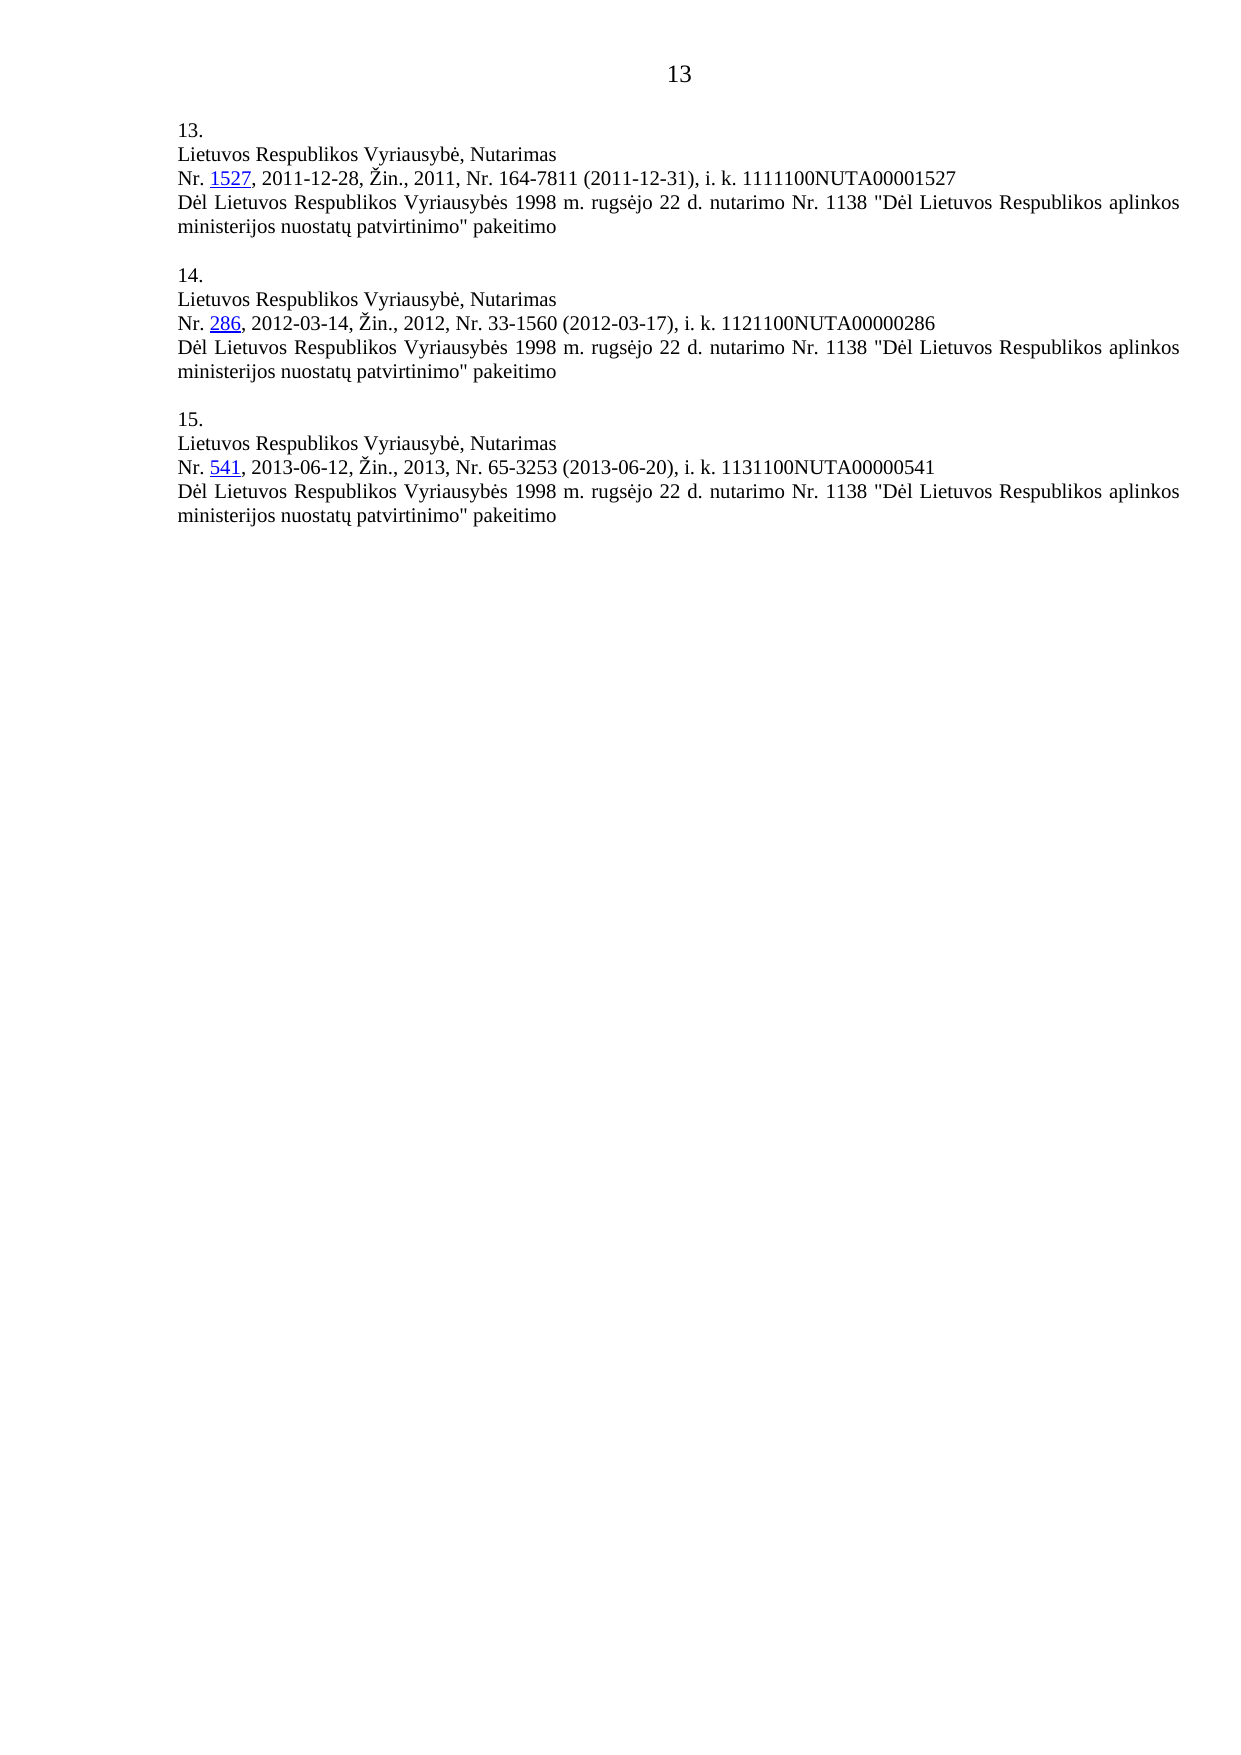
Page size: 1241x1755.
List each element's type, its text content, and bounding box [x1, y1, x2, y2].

text Nr. 286, 2012-03-14, Žin., 2012, Nr. 33-1560 (2012-03-17), i. k. 1121100NUTA00000286 [177, 311, 1181, 335]
text Nr. 541, 2013-06-12, Žin., 2013, Nr. 65-3253 (2013-06-20), i. k. 1131100NUTA00000541 [177, 455, 1181, 479]
text Nr. 1527, 2011-12-28, Žin., 2011, Nr. 164-7811 (2011-12-31), i. k. 1111100NUTA00001527 [177, 166, 1181, 190]
text Dėl Lietuvos Respublikos Vyriausybės 1998 m. rugsėjo 22 d. nutarimo Nr. 1138 "Dėl Lietuvos Respublikos aplinkos ministerijos nuostatų patvirtinimo" pakeitimo [177, 479, 1181, 527]
text 14. [177, 262, 1181, 287]
text Dėl Lietuvos Respublikos Vyriausybės 1998 m. rugsėjo 22 d. nutarimo Nr. 1138 "Dėl Lietuvos Respublikos aplinkos ministerijos nuostatų patvirtinimo" pakeitimo [177, 335, 1181, 383]
text Lietuvos Respublikos Vyriausybė, Nutarimas [177, 287, 1181, 311]
text Lietuvos Respublikos Vyriausybė, Nutarimas [177, 142, 1181, 166]
text 15. [177, 407, 1181, 431]
text 13. [177, 118, 1181, 142]
text Lietuvos Respublikos Vyriausybė, Nutarimas [177, 431, 1181, 455]
text Dėl Lietuvos Respublikos Vyriausybės 1998 m. rugsėjo 22 d. nutarimo Nr. 1138 "Dėl Lietuvos Respublikos aplinkos ministerijos nuostatų patvirtinimo" pakeitimo [177, 190, 1181, 238]
